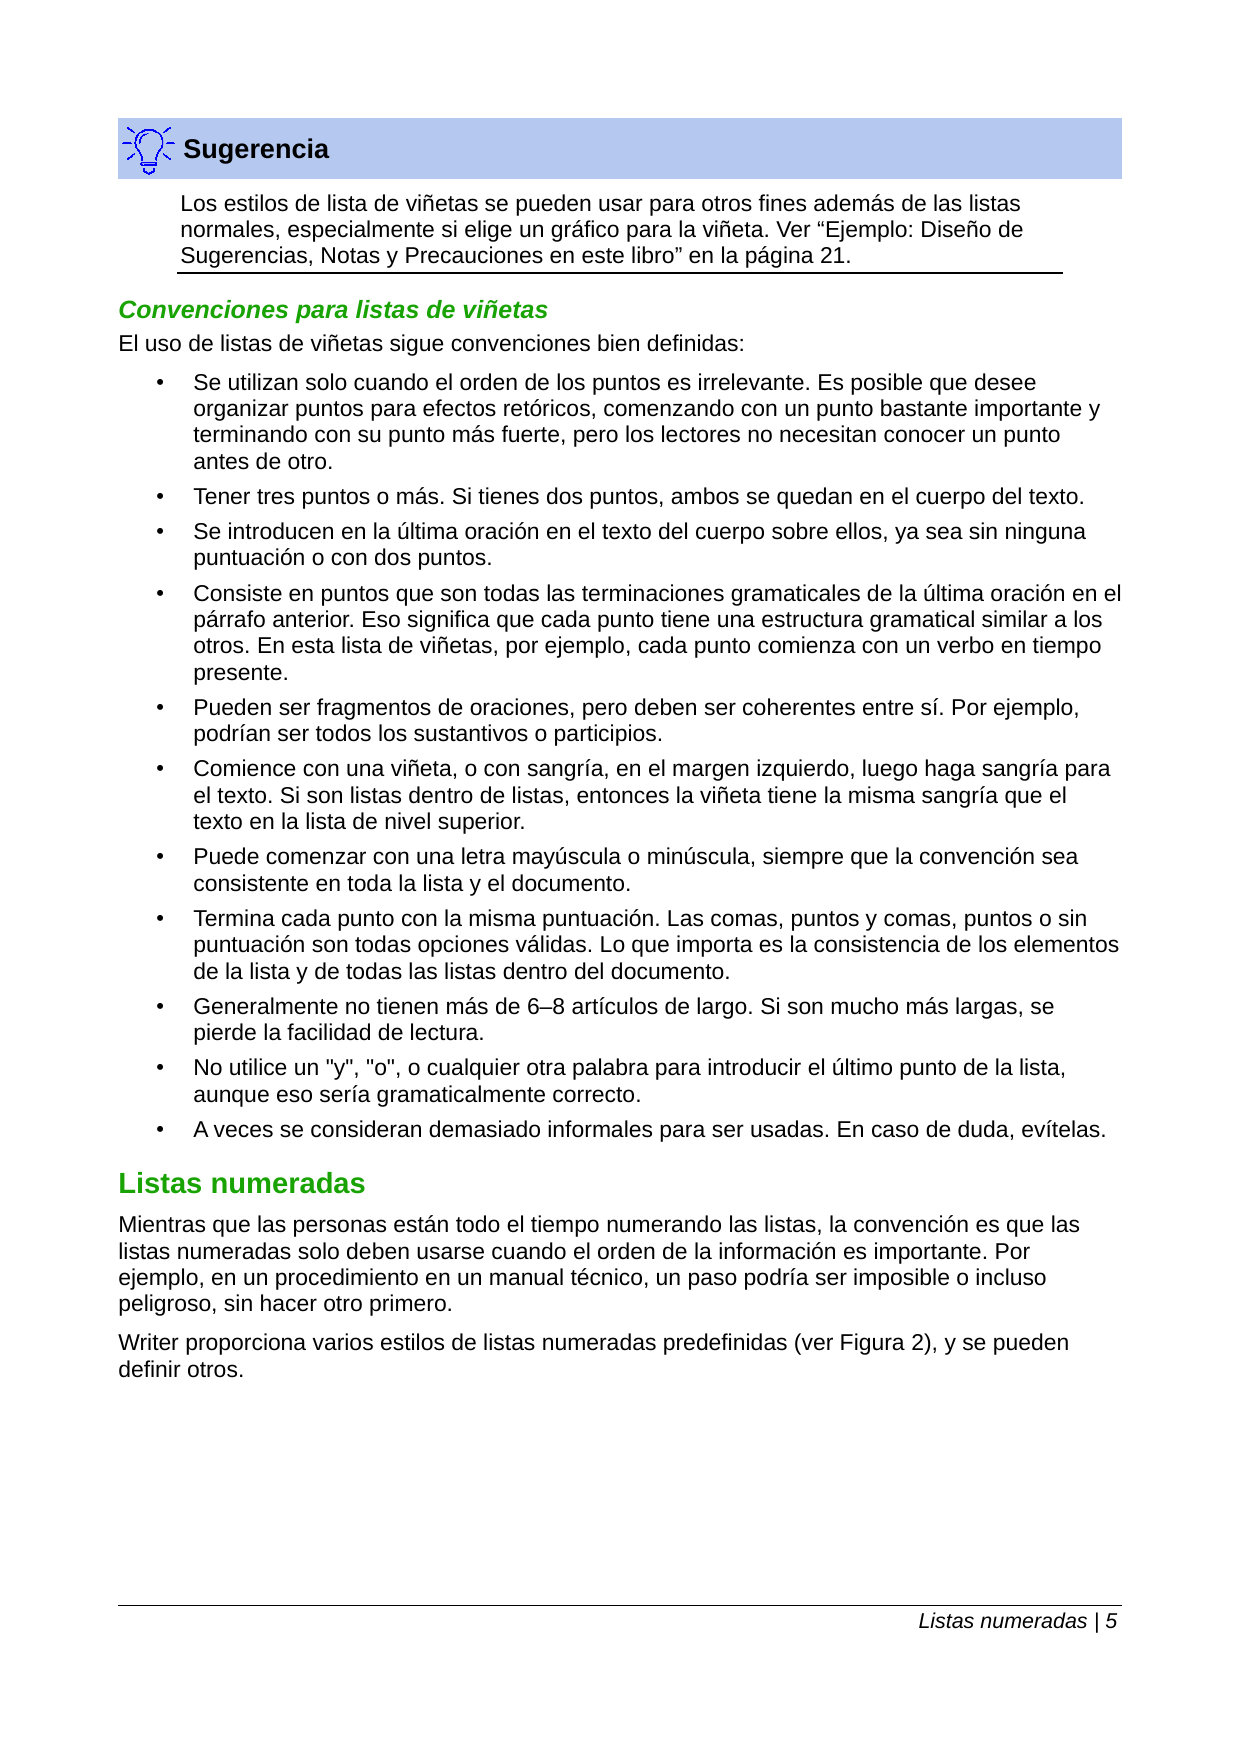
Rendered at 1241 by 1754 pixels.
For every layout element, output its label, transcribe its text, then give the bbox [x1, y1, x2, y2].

list Se utilizan solo cuando el orden de los puntos es irrelevante. Es posible que desee organizar puntos para efectos retóricos, comenzando con un punto bastante importante y terminando con su punto más fuerte, pero los lectores no necesitan conocer un punto antes de otro. [156, 368, 1122, 474]
list No utilice un "y", "o", o cualquier otra palabra para introducir el último punto de la lista, aunque eso sería gramaticalmente correcto. [156, 1054, 1122, 1107]
text El uso de listas de viñetas sigue convenciones bien definidas: [118, 330, 1122, 356]
list Consiste en puntos que son todas las terminaciones gramaticales de la última oración en el párrafo anterior. Eso significa que cada punto tiene una estructura gramatical similar a los otros. En esta lista de viñetas, por ejemplo, cada punto comienza con un verbo en tiempo presente. [156, 579, 1122, 685]
list Puede comenzar con una letra mayúscula o minúscula, siempre que la convención sea consistente en toda la lista y el documento. [156, 843, 1122, 896]
list Generalmente no tienen más de 6–8 artículos de largo. Si son mucho más largas, se pierde la facilidad de lectura. [156, 993, 1122, 1046]
list A veces se consideran demasiado informales para ser usadas. En caso de duda, evítelas. [156, 1116, 1122, 1142]
list Comience con una viñeta, o con sangría, en el margen izquierdo, luego haga sangría para el texto. Si son listas dentro de listas, entonces la viñeta tiene la misma sangría que el texto en la lista de nivel superior. [156, 755, 1122, 834]
text Writer proporciona varios estilos de listas numeradas predefinidas (ver Figura 2), y se pueden definir otros. [118, 1329, 1122, 1382]
subtitle Sugerencia [118, 118, 1122, 179]
list Pueden ser fragmentos de oraciones, pero deben ser coherentes entre sí. Por ejemplo, podrían ser todos los sustantivos o participios. [156, 694, 1122, 747]
text Los estilos de lista de viñetas se pueden usar para otros fines además de las listas normales, especialmente si elige un gráfico para la viñeta. Ver “Ejemplo: Diseño de Sugerencias, Notas y Precauciones en este libro” en la página 21. [177, 187, 1063, 272]
list Termina cada punto con la misma puntuación. Las comas, puntos y comas, puntos o sin puntuación son todas opciones válidas. Lo que importa es la consistencia de los elementos de la lista y de todas las listas dentro del documento. [156, 905, 1122, 984]
list Se introducen en la última oración en el texto del cuerpo sobre ellos, ya sea sin ninguna puntuación o con dos puntos. [156, 518, 1122, 571]
picture [119, 119, 179, 179]
list Tener tres puntos o más. Si tienes dos puntos, ambos se quedan en el cuerpo del texto. [156, 483, 1122, 509]
text Mientras que las personas están todo el tiempo numerando las listas, la convención es que las listas numeradas solo deben usarse cuando el orden de la información es importante. Por ejemplo, en un procedimiento en un manual técnico, un paso podría ser imposible o incluso peligroso, sin hacer otro primero. [118, 1211, 1122, 1317]
subtitle Convenciones para listas de viñetas [118, 295, 1122, 324]
subtitle Listas numeradas [118, 1166, 1122, 1199]
